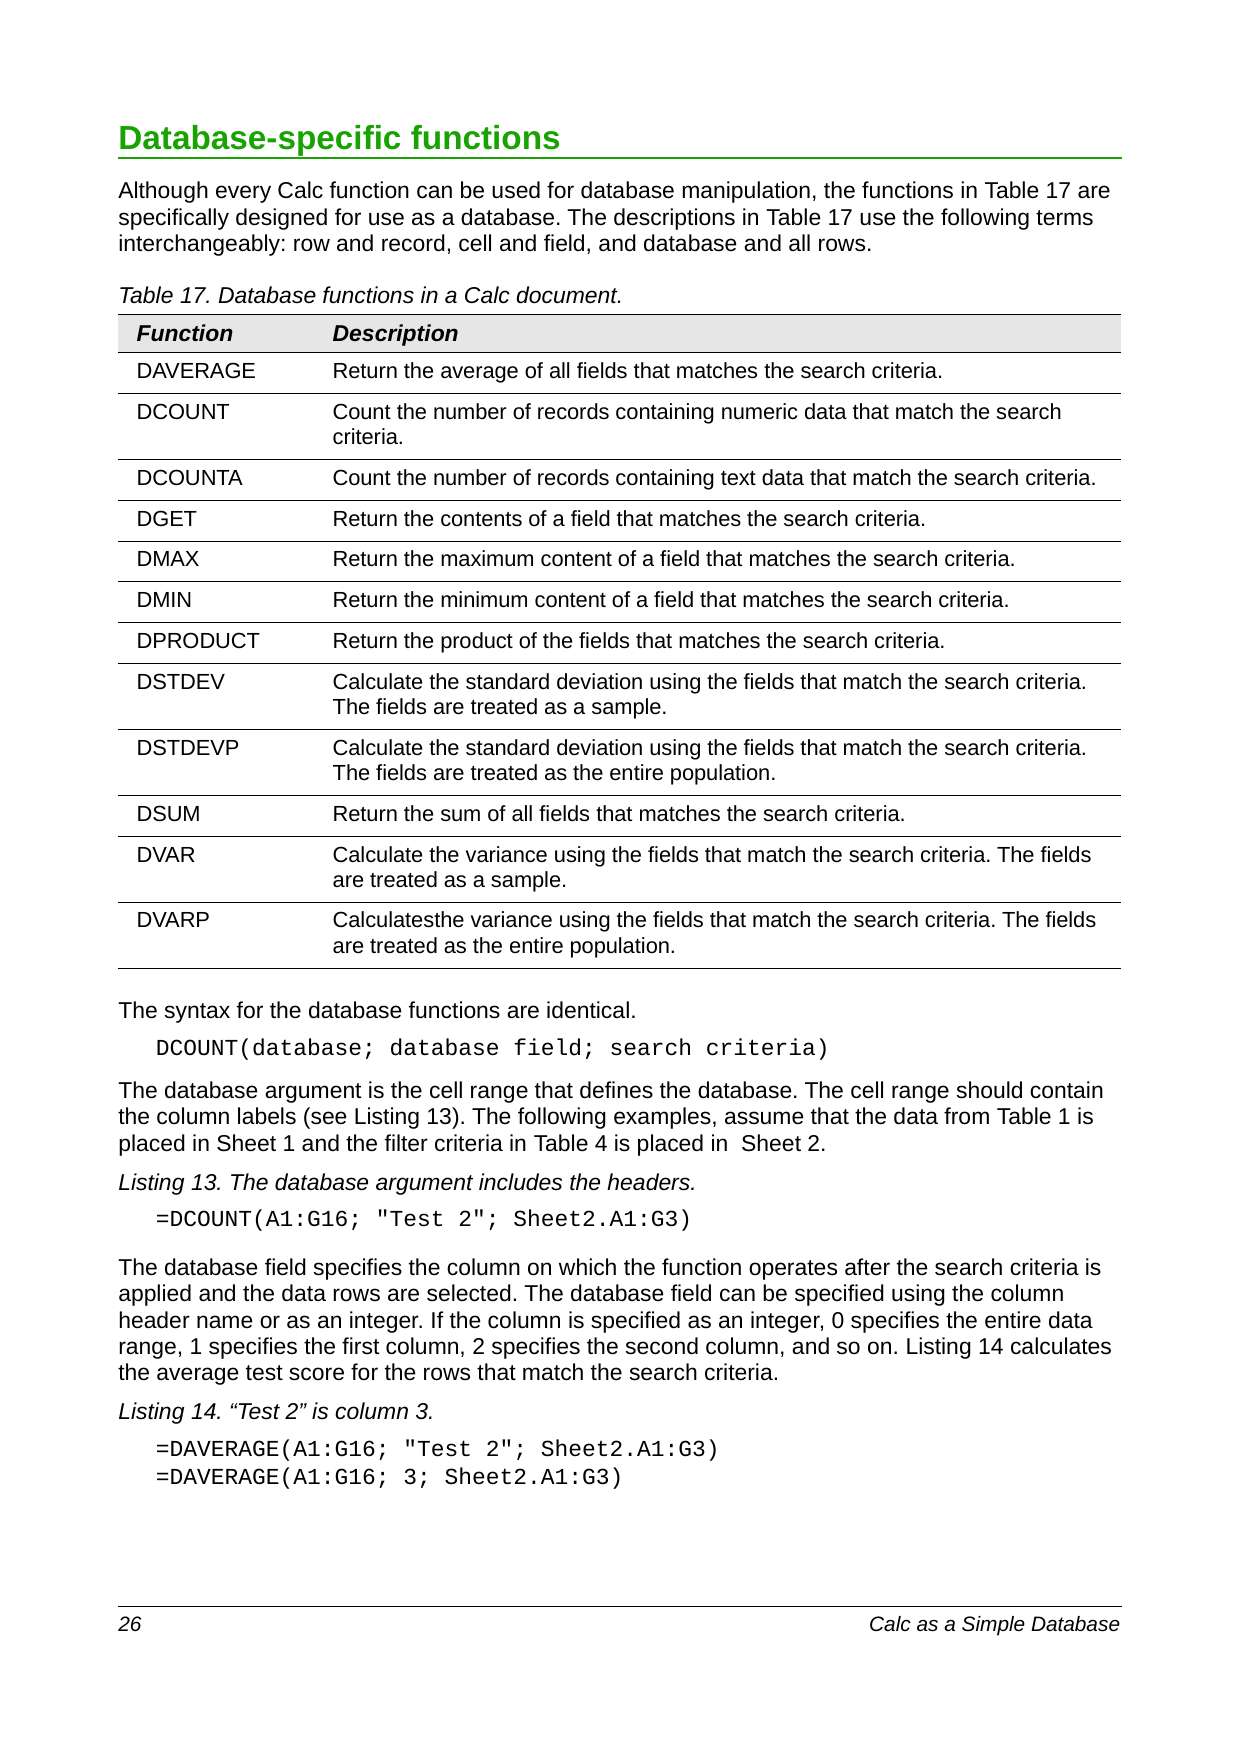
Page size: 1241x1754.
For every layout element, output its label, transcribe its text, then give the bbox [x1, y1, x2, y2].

table_cell DCOUNT [118, 394, 314, 459]
list Listing 13. The database argument includes the headers. [118, 1168, 1122, 1195]
table_cell Count the number of records containing text data that match the search criteria. [314, 460, 1121, 500]
text DCOUNT(database; database field; search criteria) [156, 1036, 1092, 1062]
table_cell Count the number of records containing numeric data that match the search criteria. [314, 394, 1121, 459]
list Although every Calc function can be used for database manipulation, the functions in Table 17 are specifically designed for use as a database. The descriptions in Table 17 use the following terms interchangeably: row and record, cell and field, and database and all rows. [118, 177, 1122, 257]
text =DAVERAGE(A1:G16; "Test 2"; Sheet2.A1:G3) [156, 1437, 1092, 1463]
table_cell Return the minimum content of a field that matches the search criteria. [314, 582, 1121, 622]
table_cell Calculate the standard deviation using the fields that match the search criteria. The fields are treated as a sample. [314, 664, 1121, 729]
table_cell DCOUNTA [118, 460, 314, 500]
table_cell Calculate the variance using the fields that match the search criteria. The fields are treated as a sample. [314, 837, 1121, 902]
text The syntax for the database functions are identical. [118, 997, 1122, 1023]
table_cell DVARP [118, 903, 314, 968]
table_cell DGET [118, 501, 314, 541]
table_cell DSTDEVP [118, 730, 314, 795]
table_cell DMAX [118, 542, 314, 581]
list Listing 14. “Test 2” is column 3. [118, 1398, 1122, 1424]
text =DAVERAGE(A1:G16; 3; Sheet2.A1:G3) [156, 1465, 1092, 1491]
text The database argument is the cell range that defines the database. The cell range should contain the column labels (see Listing 13). The following examples, assume that the data from Table 1 is placed in Sheet 1 and the filter criteria in Table 4 is placed in Sheet 2. [118, 1077, 1122, 1156]
text =DCOUNT(A1:G16; "Test 2"; Sheet2.A1:G3) [156, 1207, 1092, 1233]
table_cell DSUM [118, 796, 314, 836]
table_cell DVAR [118, 837, 314, 902]
table_cell Return the average of all fields that matches the search criteria. [314, 353, 1121, 393]
table_cell DMIN [118, 582, 314, 622]
text Table 17. Database functions in a Calc document. [118, 282, 1122, 308]
text The database field specifies the column on which the function operates after the search criteria is applied and the data rows are selected. The database field can be specified using the column header name or as an integer. If the column is specified as an integer, 0 specifies the entire data range, 1 specifies the first column, 2 specifies the second column, and so on. Listing 14 calculates the average test score for the rows that match the search criteria. [118, 1254, 1122, 1386]
table_header Function [118, 315, 314, 352]
table_cell Return the product of the fields that matches the search criteria. [314, 623, 1121, 663]
subtitle Database-specific functions [118, 118, 1122, 157]
table_cell Return the maximum content of a field that matches the search criteria. [314, 542, 1121, 581]
table_cell DPRODUCT [118, 623, 314, 663]
table_cell DAVERAGE [118, 353, 314, 393]
table_cell Calculate the standard deviation using the fields that match the search criteria. The fields are treated as the entire population. [314, 730, 1121, 795]
table_cell DSTDEV [118, 664, 314, 729]
table_header Description [314, 315, 1121, 352]
table_cell Calculatesthe variance using the fields that match the search criteria. The fields are treated as the entire population. [314, 903, 1121, 968]
table_cell Return the sum of all fields that matches the search criteria. [314, 796, 1121, 836]
table_cell Return the contents of a field that matches the search criteria. [314, 501, 1121, 541]
